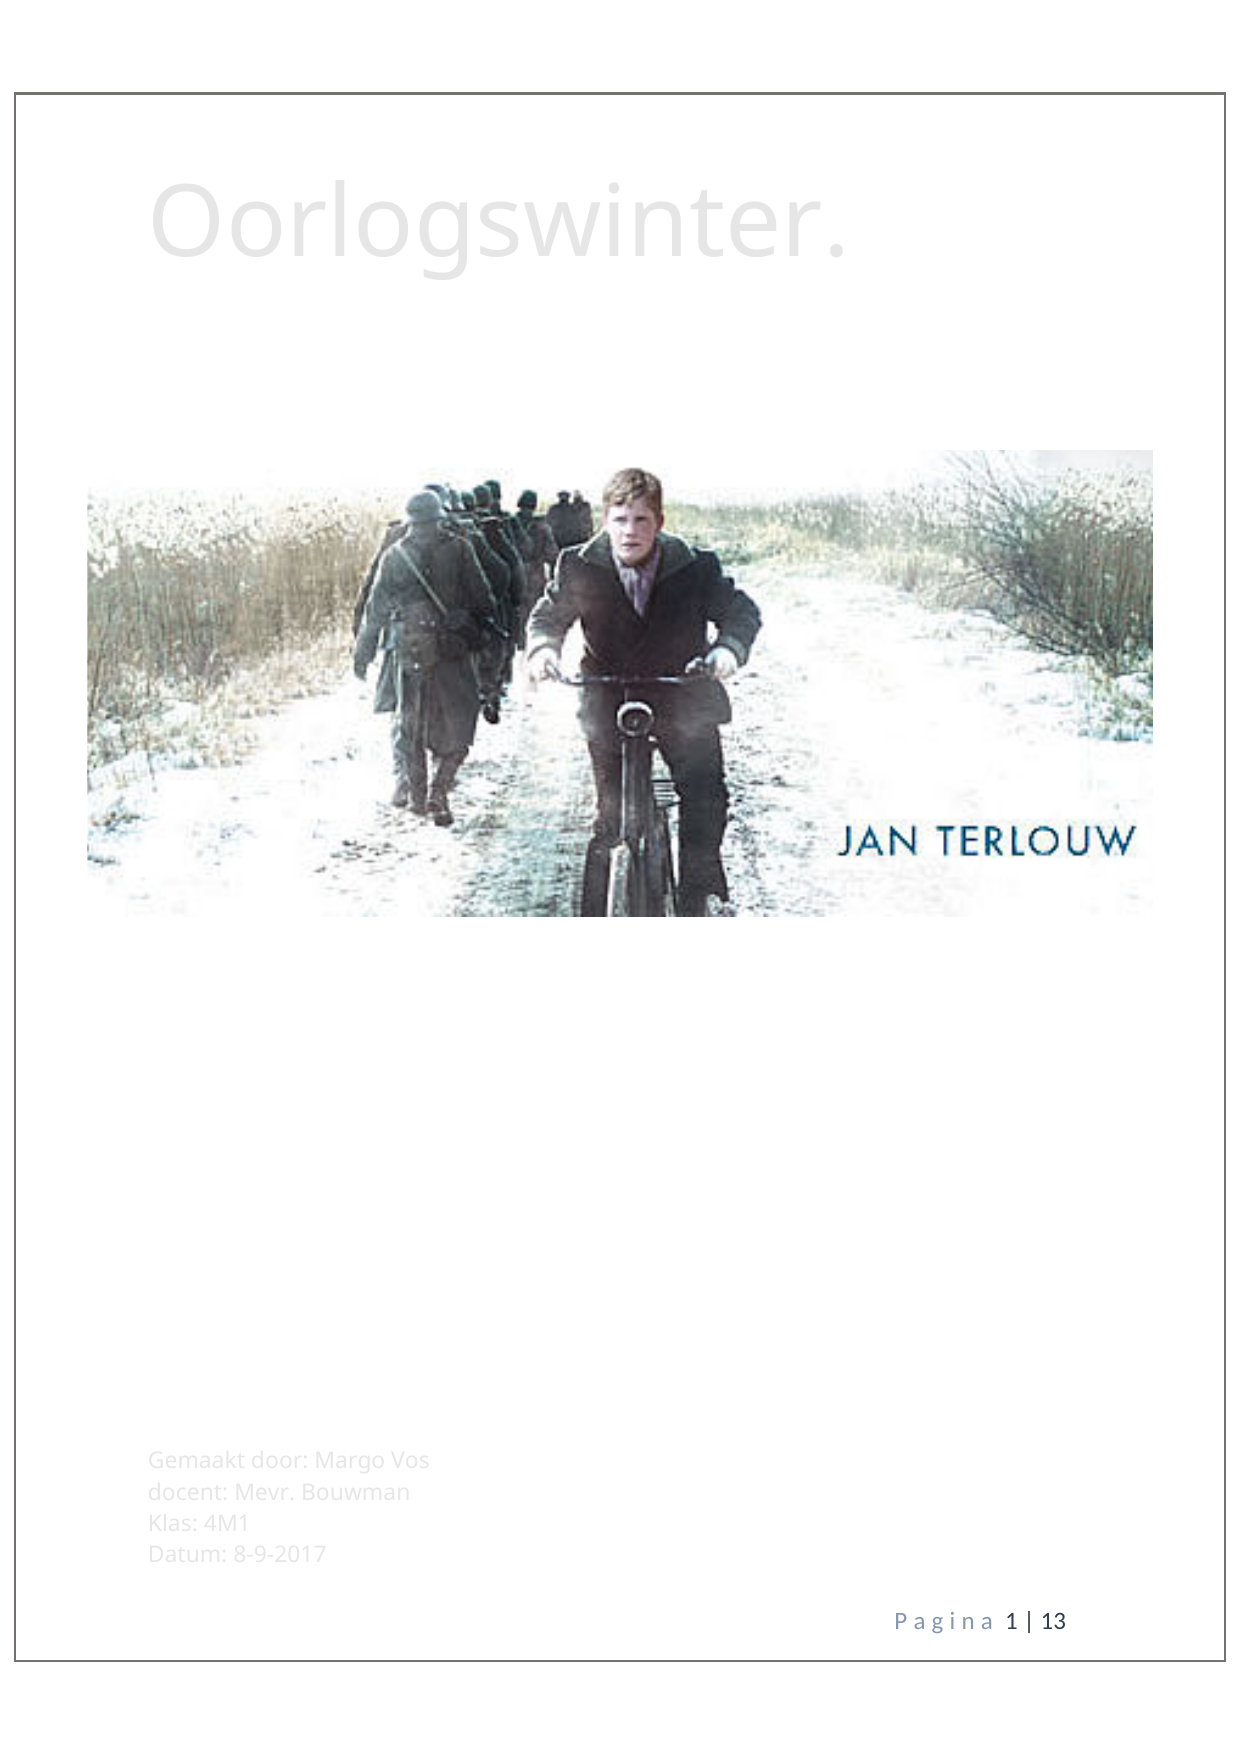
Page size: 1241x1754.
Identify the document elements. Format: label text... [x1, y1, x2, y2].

text Gemaakt door: Margo Vos docent: Mevr. Bouwman Klas: 4M1 Datum: 8-9-2017 [148, 1444, 1093, 1569]
text Oorlogswinter. [148, 149, 1093, 285]
